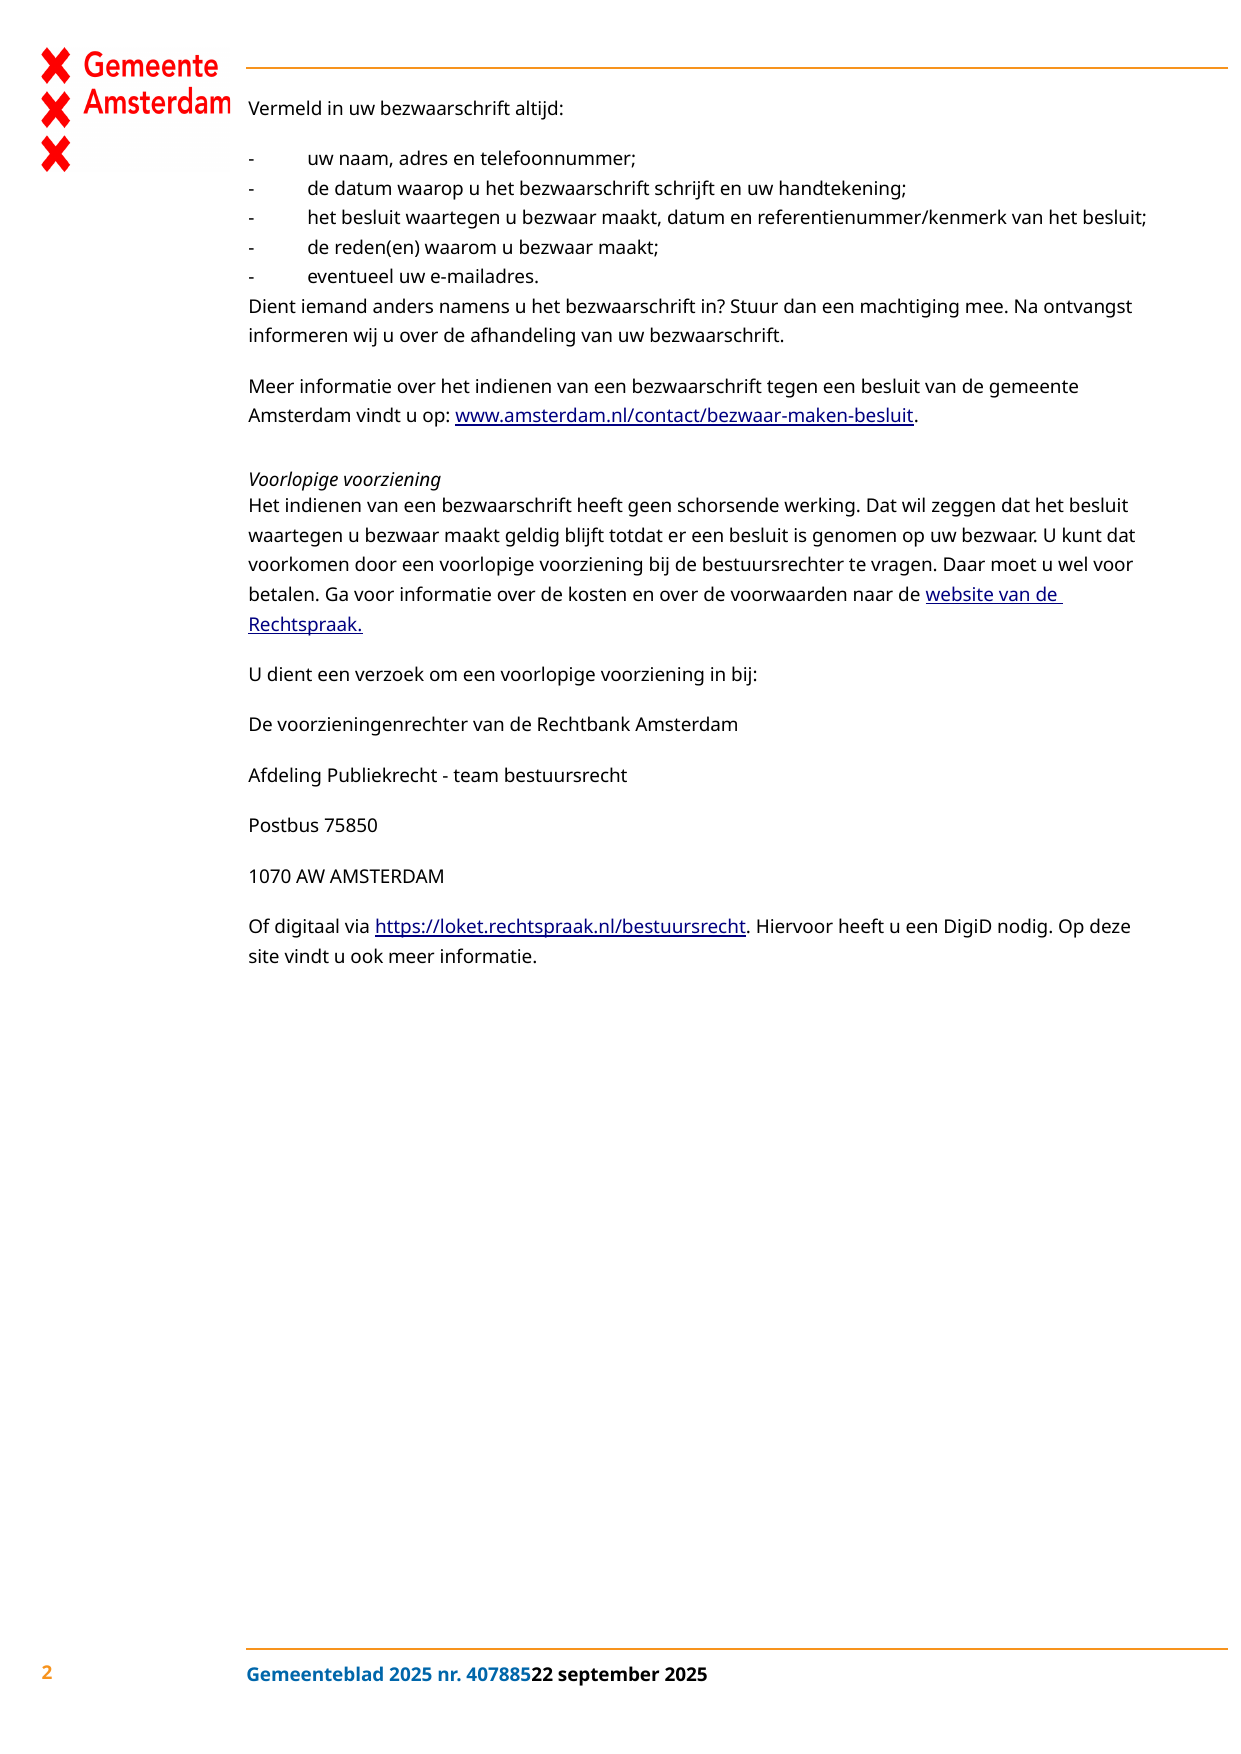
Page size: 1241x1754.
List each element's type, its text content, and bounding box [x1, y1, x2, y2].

text Dient iemand anders namens u het bezwaarschrift in? Stuur dan een machtiging mee. Na ontvangst informeren wij u over de afhandeling van uw bezwaarschrift. [248, 293, 1152, 348]
text 1070 AW AMSTERDAM [248, 863, 1152, 888]
text U dient een verzoek om een voorlopige voorziening in bij: [248, 661, 1152, 687]
text Vermeld in uw bezwaarschrift altijd: [248, 95, 1152, 121]
text De voorzieningenrechter van de Rechtbank Amsterdam [248, 712, 1152, 737]
text Voorlopige voorziening [248, 467, 1152, 492]
list eventueel uw e-mailadres. [248, 263, 1152, 289]
list de reden(en) waarom u bezwaar maakt; [248, 234, 1152, 260]
text Of digitaal via https://loket.rechtspraak.nl/bestuursrecht. Hiervoor heeft u een DigiD nodig. Op deze site vindt u ook meer informatie. [248, 913, 1152, 968]
text Afdeling Publiekrecht - team bestuursrecht [248, 762, 1152, 788]
text Het indienen van een bezwaarschrift heeft geen schorsende werking. Dat wil zeggen dat het besluit waartegen u bezwaar maakt geldig blijft totdat er een besluit is genomen op uw bezwaar. U kunt dat voorkomen door een voorlopige voorziening bij de bestuursrechter te vragen. Daar moet u wel voor betalen. Ga voor informatie over de kosten en over de voorwaarden naar de website van de Rechtspraak. [248, 492, 1152, 636]
text Meer informatie over het indienen van een bezwaarschrift tegen een besluit van de gemeente Amsterdam vindt u op: www.amsterdam.nl/contact/bezwaar-maken-besluit. [248, 373, 1152, 428]
text Postbus 75850 [248, 812, 1152, 838]
list de datum waarop u het bezwaarschrift schrijft en uw handtekening; [248, 175, 1152, 201]
list uw naam, adres en telefoonnummer; [248, 145, 1152, 171]
picture [41, 47, 231, 172]
list het besluit waartegen u bezwaar maakt, datum en referentienummer/kenmerk van het besluit; [248, 204, 1152, 230]
